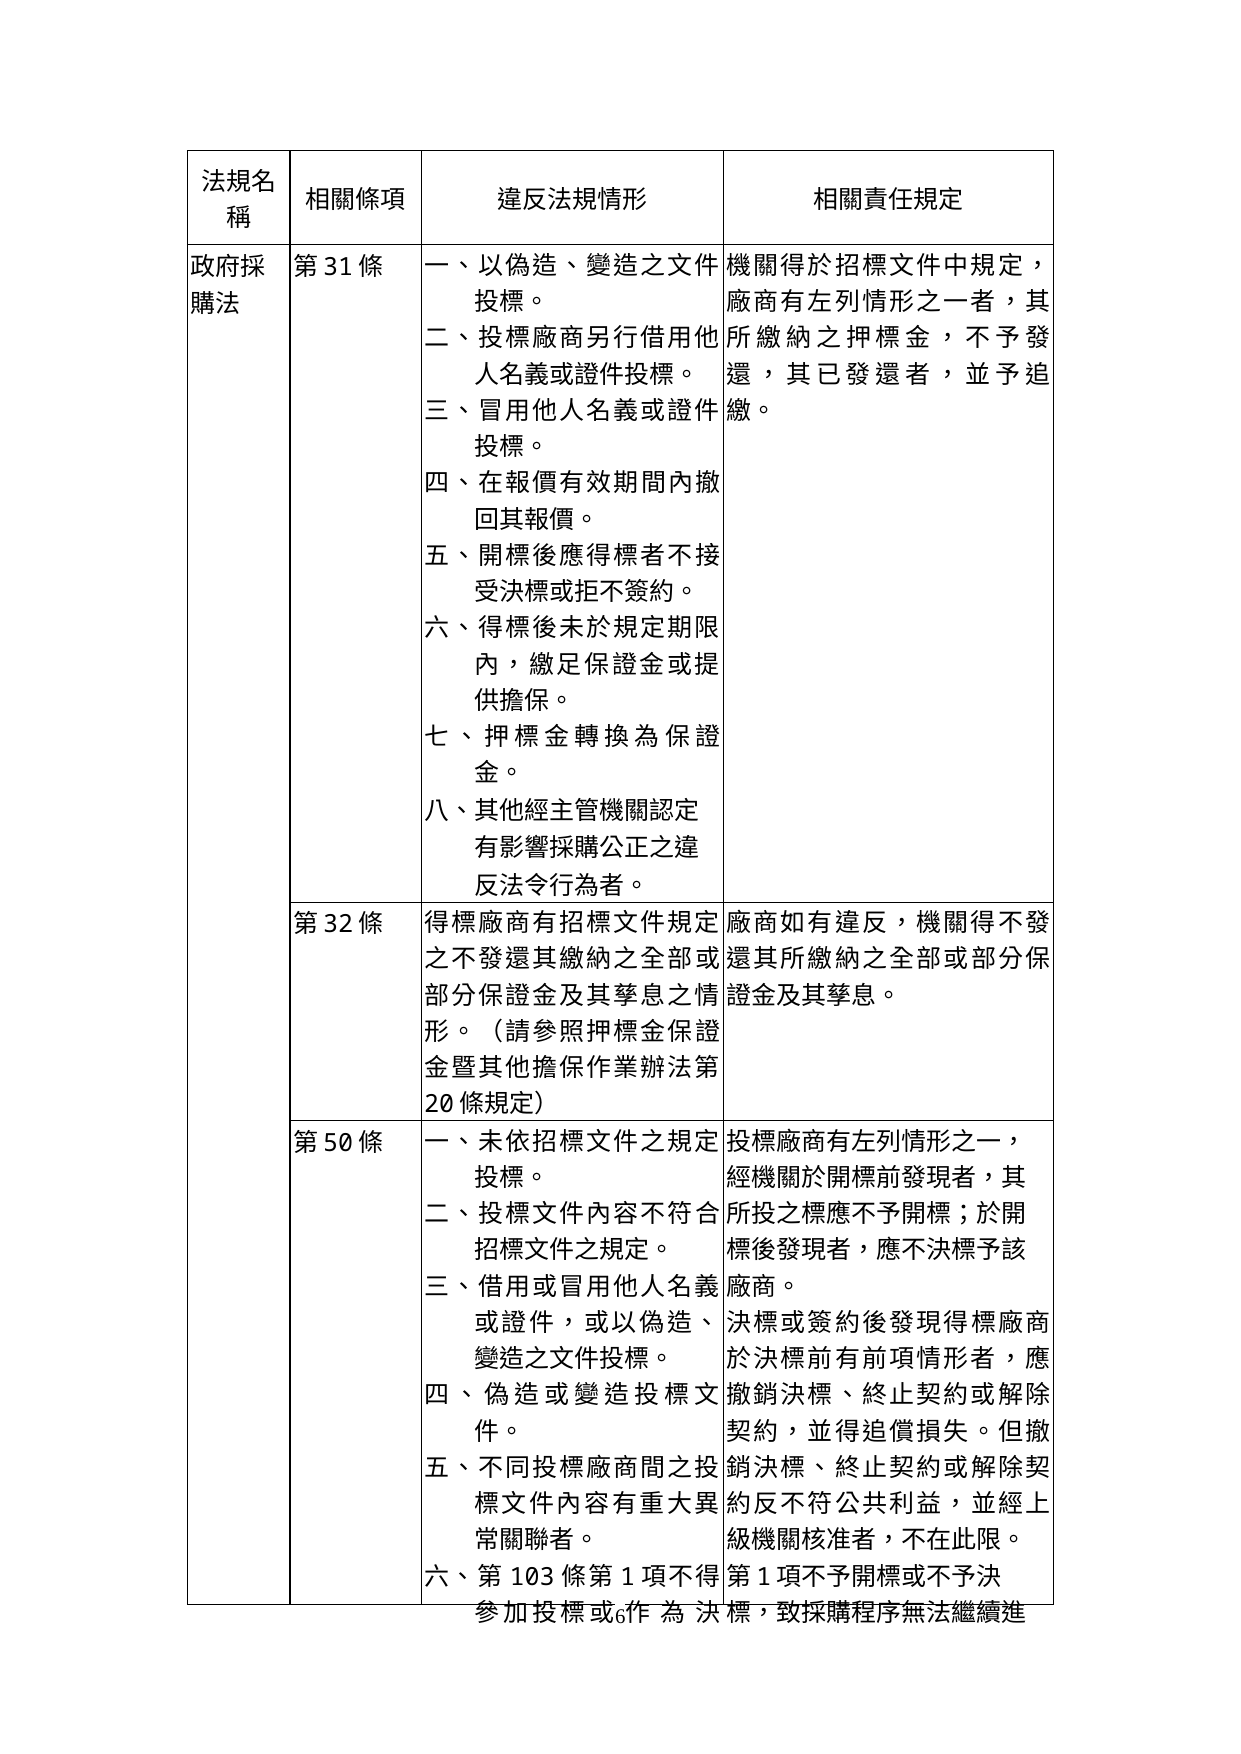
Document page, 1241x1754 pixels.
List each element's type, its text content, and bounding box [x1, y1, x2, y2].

table_cell 一、以偽造、變造之文件投標。 二、投標廠商另行借用他人名義或證件投標。 三、冒用他人名義或證件投標。 四、在報價有效期間內撤回其報價。 五、開標後應得標者不接受決標或拒不簽約。 六、得標後未於規定期限內，繳足保證金或提供擔保。 七、押標金轉換為保證金。 八、其他經主管機關認定有影響採購公正之違反法令行為者。 [422, 245, 723, 902]
table_header 相關條項 [291, 151, 421, 244]
table_cell 第50條 [291, 1121, 421, 1604]
table_cell 廠商如有違反，機關得不發還其所繳納之全部或部分保證金及其孳息。 [724, 903, 1053, 1120]
table_header 相關責任規定 [724, 151, 1053, 244]
table_cell 投標廠商有左列情形之一，經機關於開標前發現者，其所投之標應不予開標；於開標後發現者，應不決標予該廠商。 決標或簽約後發現得標廠商於決標前有前項情形者，應撤銷決標、終止契約或解除契約，並得追償損失。但撤銷決標、終止契約或解除契約反不符公共利益，並經上級機關核准者，不在此限。 第1項不予開標或不予決標，致採購程序無法繼續進行者，機關得宣布廢標。 [724, 1121, 1053, 1604]
table_cell 機關得於招標文件中規定，廠商有左列情形之一者，其所繳納之押標金，不予發還，其已發還者，並予追繳。 [724, 245, 1053, 902]
table_cell 一、未依招標文件之規定投標。 二、投標文件內容不符合招標文件之規定。 三、借用或冒用他人名義或證件，或以偽造、變造之文件投標。 四、偽造或變造投標文件。 五、不同投標廠商間之投標文件內容有重大異常關聯者。 六、第103條第1項不得參加投標或作為決標對象之情形。 七、其他影響採購公正之違反法令行為。 [422, 1121, 723, 1604]
table_cell 得標廠商有招標文件規定之不發還其繳納之全部或部分保證金及其孳息之情形。（請參照押標金保證金暨其他擔保作業辦法第20條規定） [422, 903, 723, 1120]
table_cell 第31條 [291, 245, 421, 902]
table_header 違反法規情形 [422, 151, 723, 244]
table_header 法規名稱 [188, 151, 289, 244]
table_cell 第32條 [291, 903, 421, 1120]
table_cell 政府採購法 [188, 245, 289, 1604]
